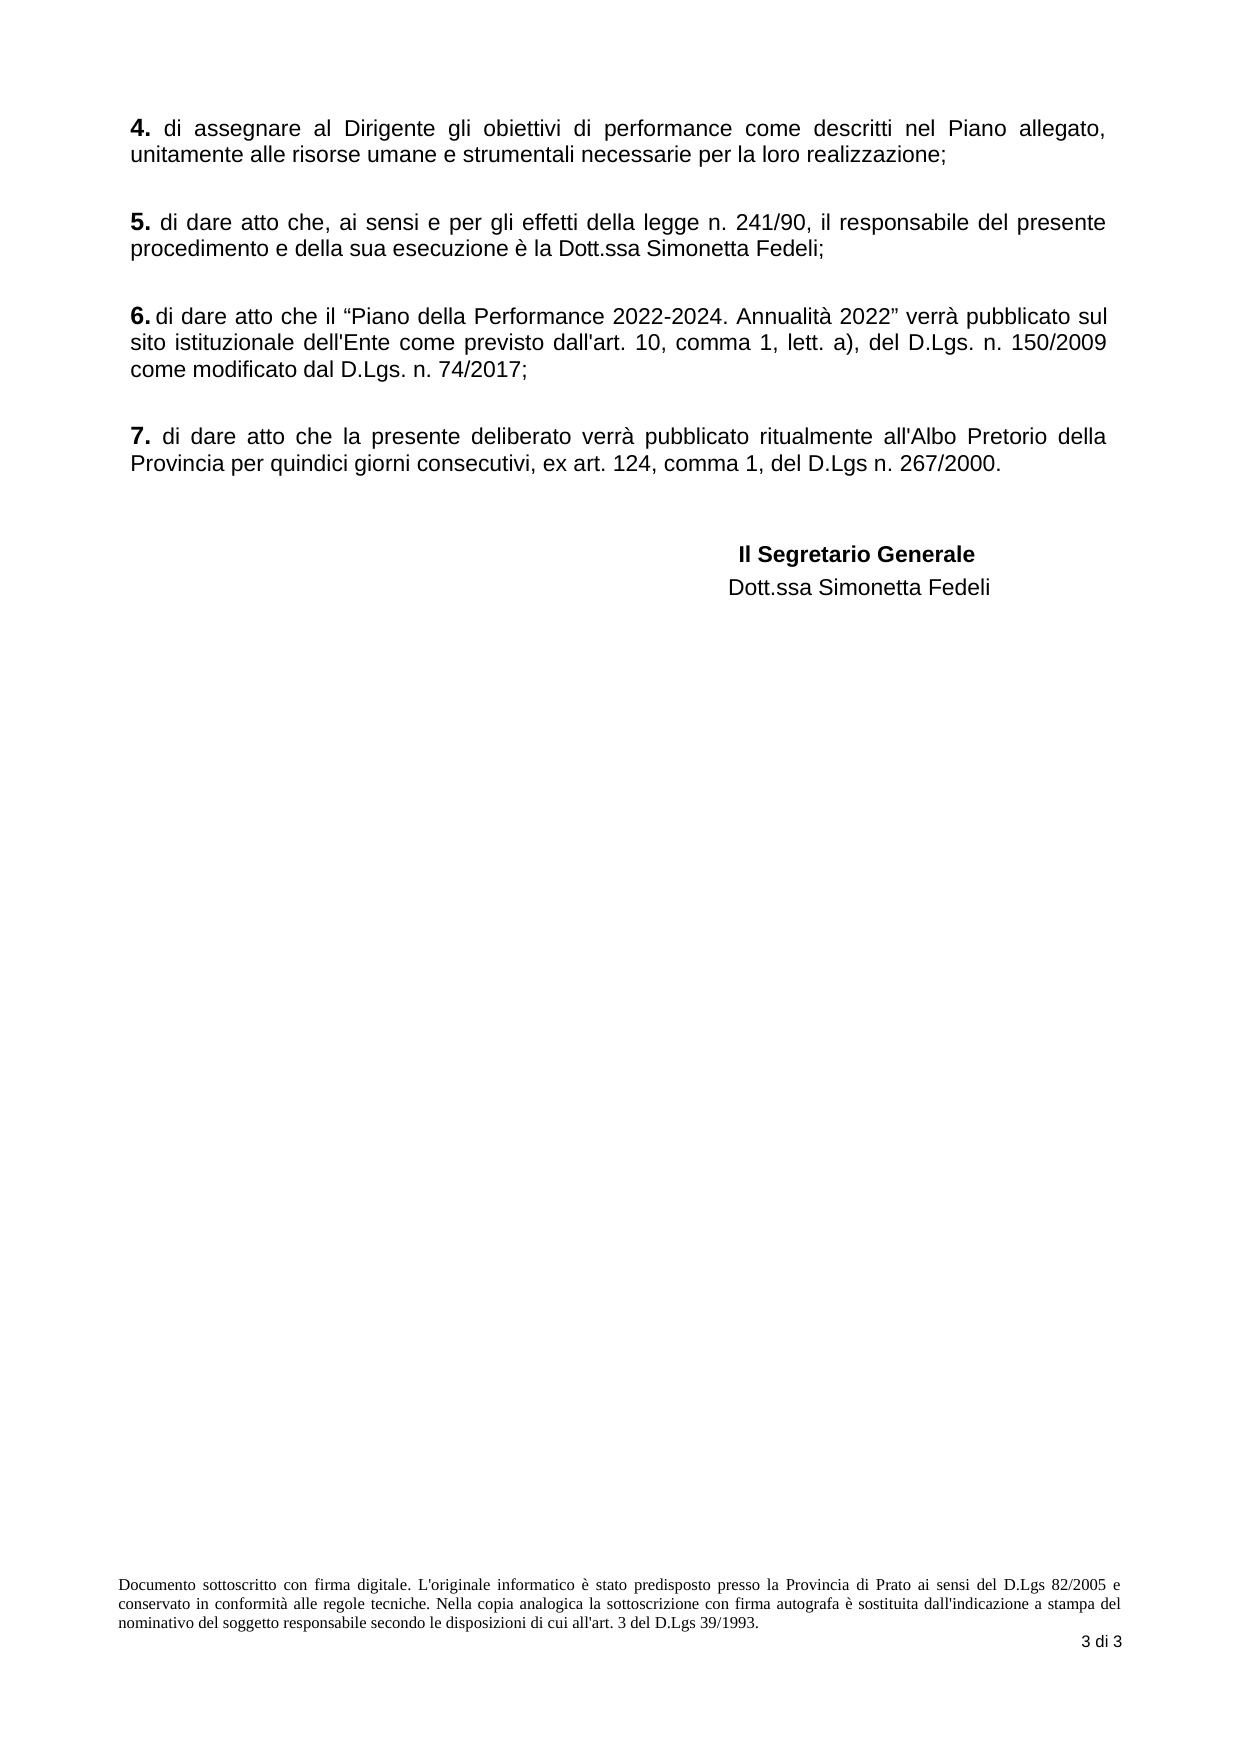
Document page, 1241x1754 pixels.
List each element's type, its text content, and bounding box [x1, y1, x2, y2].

text Dott.ssa Simonetta Fedeli [696, 574, 1122, 601]
subtitle Il Segretario Generale [738, 541, 1122, 568]
list di dare atto che la presente deliberato verrà pubblicato ritualmente all'Albo Pretorio della Provincia per quindici giorni consecutivi, ex art. 124, comma 1, del D.Lgs n. 267/2000. [130, 421, 1107, 476]
list di assegnare al Dirigente gli obiettivi di performance come descritti nel Piano allegato, unitamente alle risorse umane e strumentali necessarie per la loro realizzazione; [130, 113, 1107, 168]
list di dare atto che il “Piano della Performance 2022-2024. Annualità 2022” verrà pubblicato sul sito istituzionale dell'Ente come previsto dall'art. 10, comma 1, lett. a), del D.Lgs. n. 150/2009 come modificato dal D.Lgs. n. 74/2017; [130, 301, 1108, 382]
list di dare atto che, ai sensi e per gli effetti della legge n. 241/90, il responsabile del presente procedimento e della sua esecuzione è la Dott.ssa Simonetta Fedeli; [130, 207, 1107, 262]
